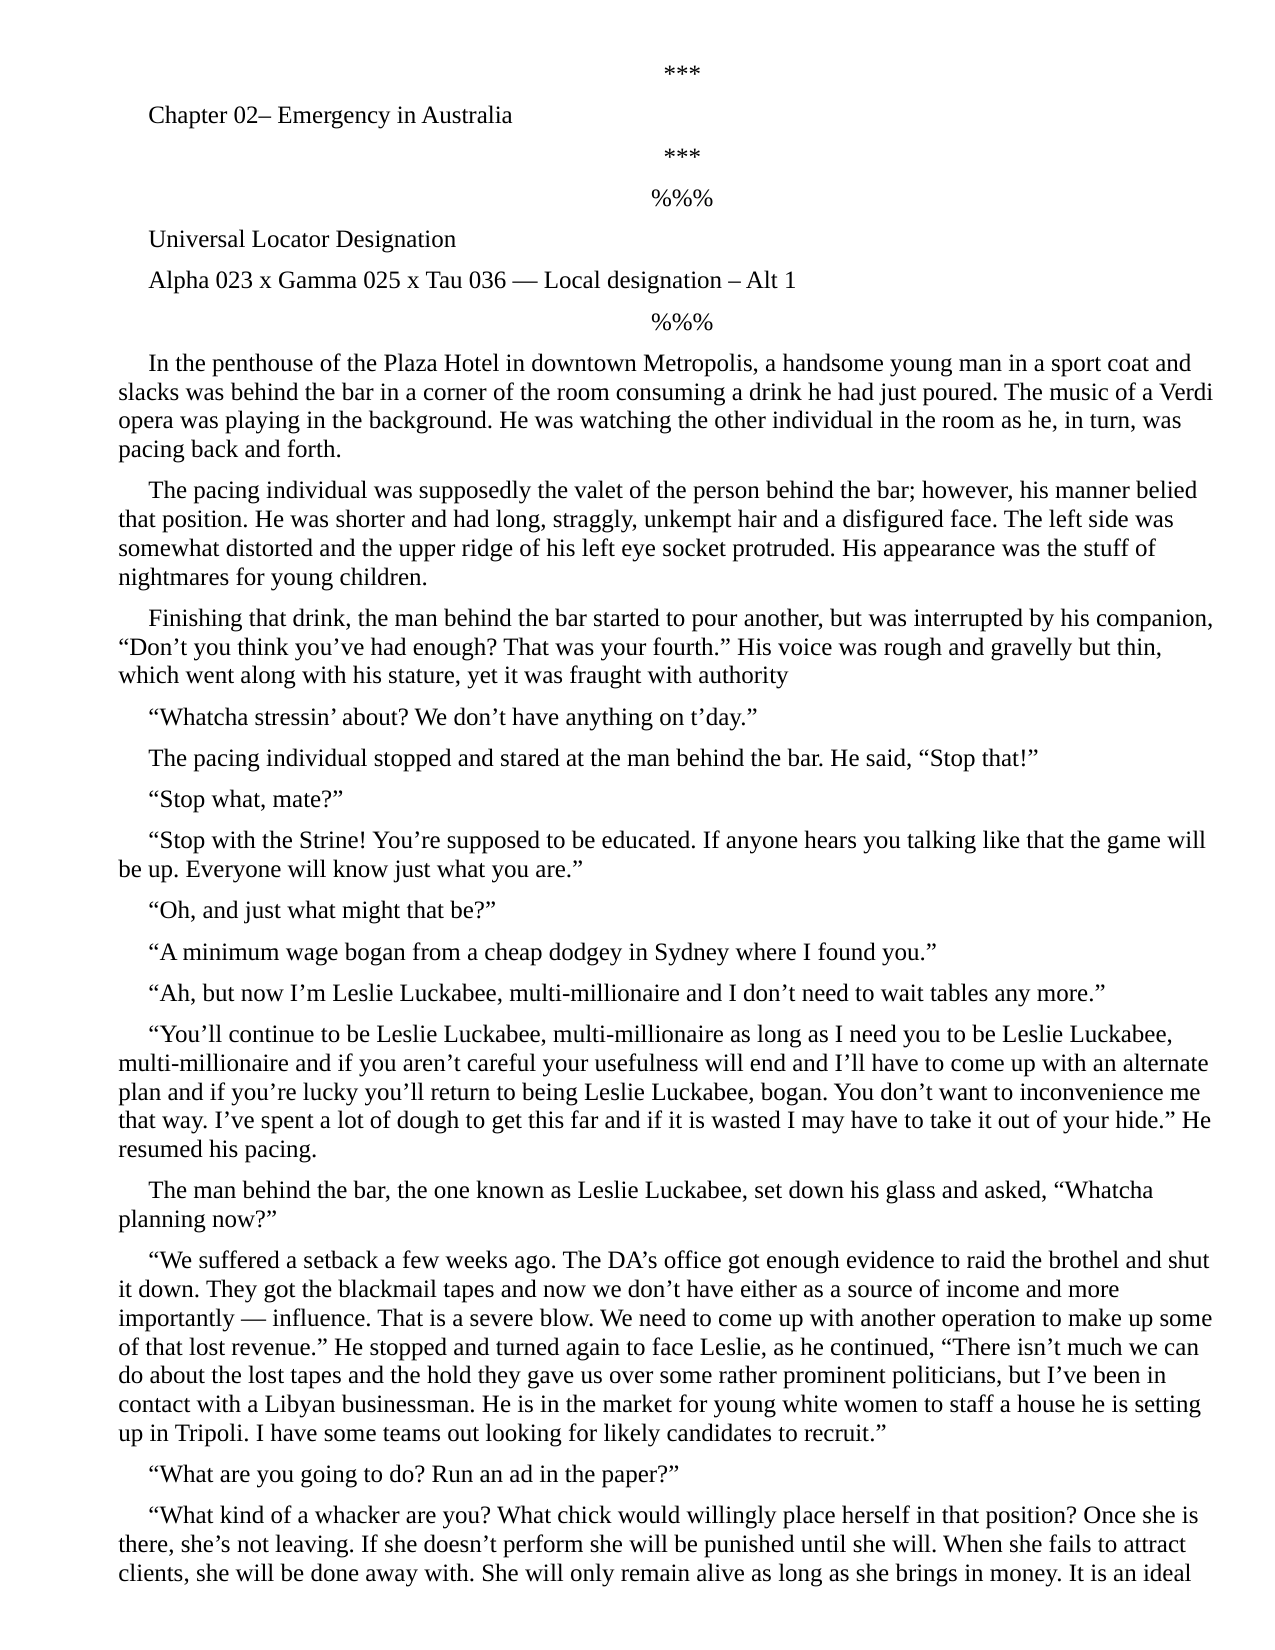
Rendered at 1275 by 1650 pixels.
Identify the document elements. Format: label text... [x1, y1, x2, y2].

text Alpha 023 x Gamma 025 x Tau 036 — Local designation – Alt 1 [118, 265, 1216, 294]
text The pacing individual was supposedly the valet of the person behind the bar; however, his manner belied that position. He was shorter and had long, straggly, unkempt hair and a disfigured face. The left side was somewhat distorted and the upper ridge of his left eye socket protruded. His appearance was the stuff of nightmares for young children. [118, 475, 1216, 590]
text Finishing that drink, the man behind the bar started to pour another, but was interrupted by his companion, “Don’t you think you’ve had enough? That was your fourth.” His voice was rough and gravelly but thin, which went along with his stature, yet it was fraught with authority [118, 603, 1216, 689]
text “What kind of a whacker are you? What chick would willingly place herself in that position? Once she is there, she’s not leaving. If she doesn’t perform she will be punished until she will. When she fails to attract clients, she will be done away with. She will only remain alive as long as she brings in money. It is an ideal [118, 1500, 1216, 1587]
text In the penthouse of the Plaza Hotel in downtown Metropolis, a handsome young man in a sport coat and slacks was behind the bar in a corner of the room consuming a drink he had just poured. The music of a Verdi opera was playing in the background. He was watching the other individual in the room as he, in turn, was pacing back and forth. [118, 348, 1216, 463]
text *** [118, 59, 1216, 88]
text %%% [118, 183, 1216, 212]
text “Whatcha stressin’ about? We don’t have anything on t’day.” [118, 702, 1216, 730]
text “We suffered a setback a few weeks ago. The DA’s office got enough evidence to raid the brothel and shut it down. They got the blackmail tapes and now we don’t have either as a source of income and more importantly — influence. That is a severe blow. We need to come up with another operation to make up some of that lost revenue.” He stopped and turned again to face Leslie, as he continued, “There isn’t much we can do about the lost tapes and the hold they gave us over some rather prominent politicians, but I’ve been in contact with a Libyan businessman. He is in the market for young white women to staff a house he is setting up in Tripoli. I have some teams out looking for likely candidates to recruit.” [118, 1245, 1216, 1447]
text “What are you going to do? Run an ad in the paper?” [118, 1459, 1216, 1488]
text Universal Locator Designation [118, 224, 1216, 253]
text The pacing individual stopped and stared at the man behind the bar. He said, “Stop that!” [118, 743, 1216, 772]
text *** [118, 142, 1216, 170]
text “Oh, and just what might that be?” [118, 895, 1216, 924]
text “A minimum wage bogan from a cheap dodgey in Sydney where I found you.” [118, 937, 1216, 965]
text “Stop what, mate?” [118, 784, 1216, 813]
text The man behind the bar, the one known as Leslie Luckabee, set down his glass and asked, “Whatcha planning now?” [118, 1175, 1216, 1233]
text “Stop with the Strine! You’re supposed to be educated. If anyone hears you talking like that the game will be up. Everyone will know just what you are.” [118, 825, 1216, 883]
text “You’ll continue to be Leslie Luckabee, multi-millionaire as long as I need you to be Leslie Luckabee, multi-millionaire and if you aren’t careful your usefulness will end and I’ll have to come up with an alternate plan and if you’re lucky you’ll return to being Leslie Luckabee, bogan. You don’t want to inconvenience me that way. I’ve spent a lot of dough to get this far and if it is wasted I may have to take it out of your hide.” He resumed his pacing. [118, 1019, 1216, 1163]
text Chapter 02– Emergency in Australia [118, 100, 1216, 129]
text “Ah, but now I’m Leslie Luckabee, multi-millionaire and I don’t need to wait tables any more.” [118, 978, 1216, 1007]
text %%% [118, 307, 1216, 335]
